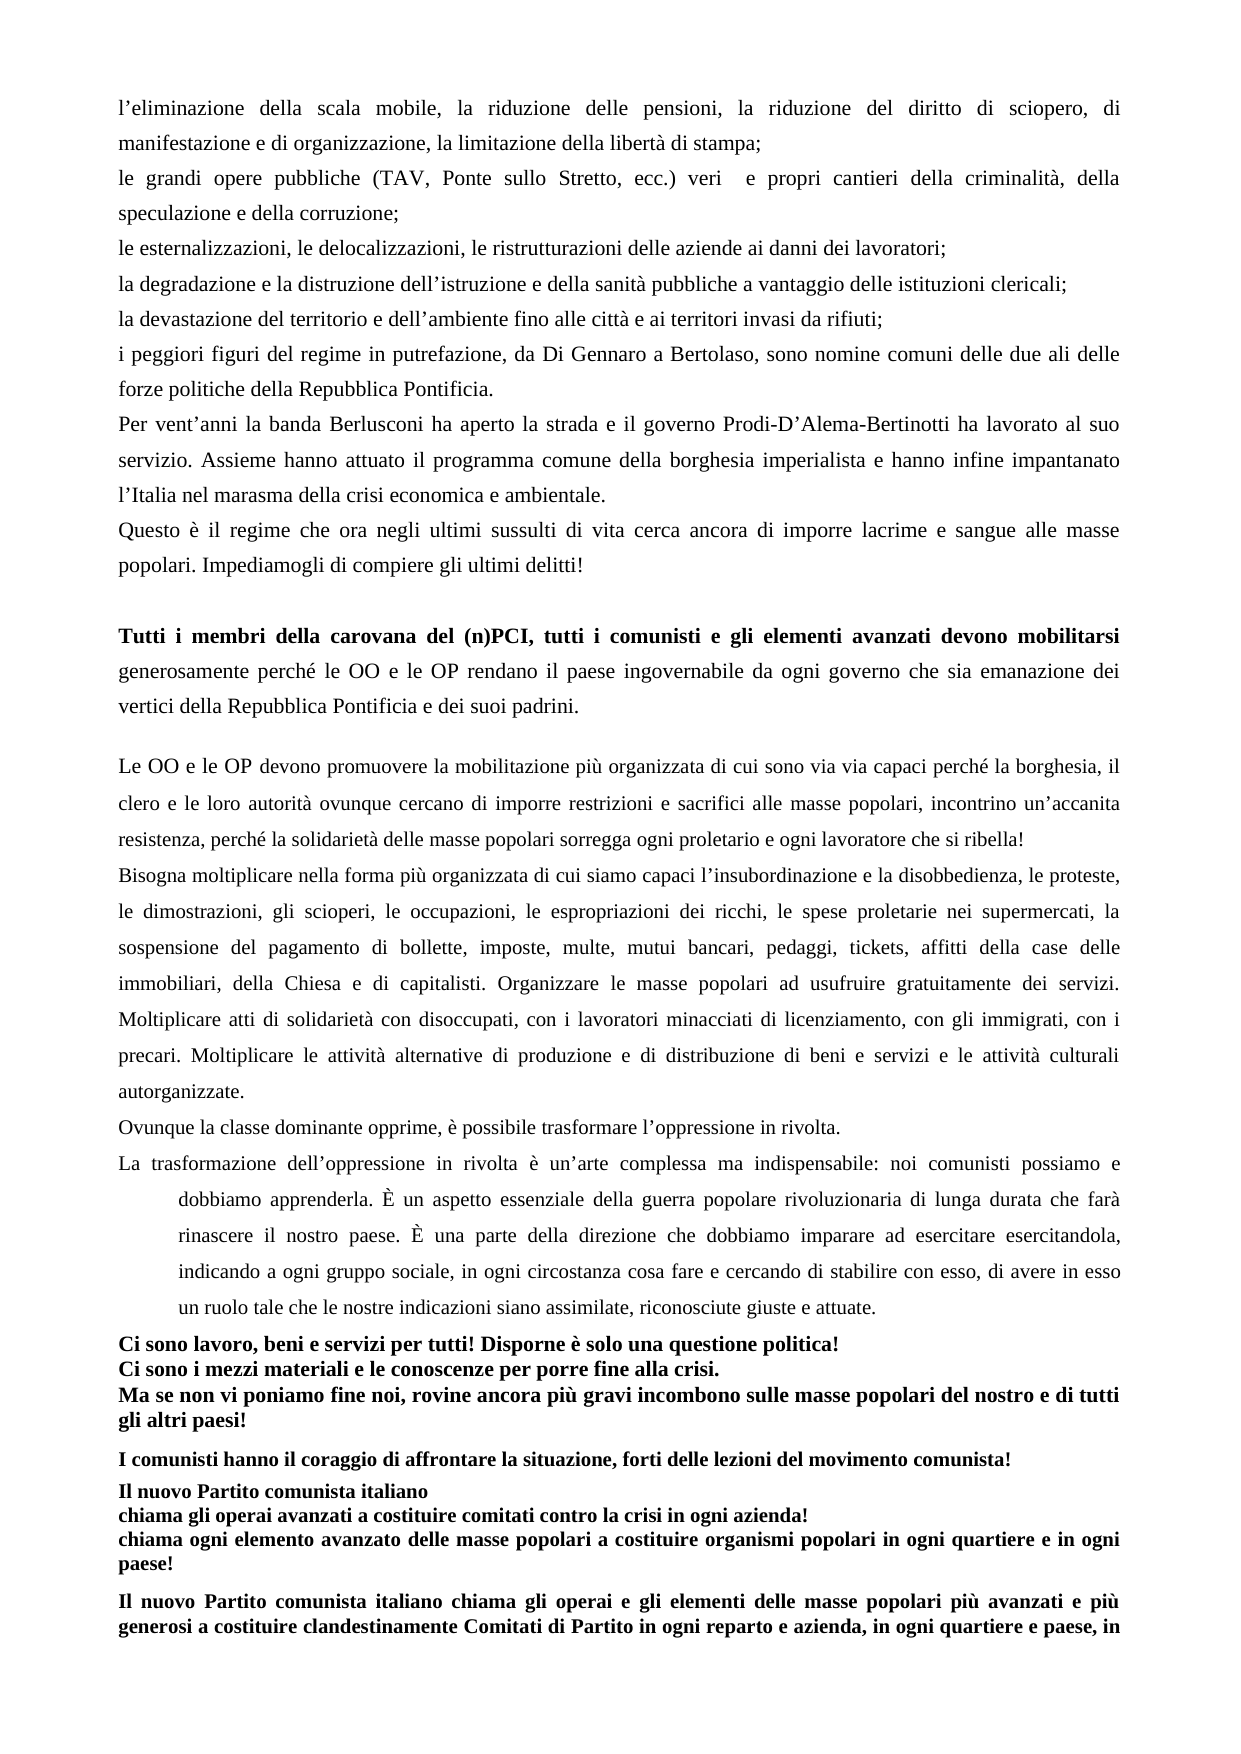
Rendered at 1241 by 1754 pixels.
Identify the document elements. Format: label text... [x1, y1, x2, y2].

text Questo è il regime che ora negli ultimi sussulti di vita cerca ancora di imporre lacrime e sangue alle masse popolari. Impediamogli di compiere gli ultimi delitti! [118, 517, 1122, 577]
text Bisogna moltiplicare nella forma più organizzata di cui siamo capaci l’insubordinazione e la disobbedienza, le proteste, le dimostrazioni, gli scioperi, le occupazioni, le espropriazioni dei ricchi, le spese proletarie nei supermercati, la sospensione del pagamento di bollette, imposte, multe, mutui bancari, pedaggi, tickets, affitti della case delle immobiliari, della Chiesa e di capitalisti. Organizzare le masse popolari ad usufruire gratuitamente dei servizi. Moltiplicare atti di solidarietà con disoccupati, con i lavoratori minacciati di licenziamento, con gli immigrati, con i precari. Moltiplicare le attività alternative di produzione e di distribuzione di beni e servizi e le attività culturali autorganizzate. [118, 863, 1122, 1103]
text Tutti i membri della carovana del (n)PCI, tutti i comunisti e gli elementi avanzati devono mobilitarsi generosamente perché le OO e le OP rendano il paese ingovernabile da ogni governo che sia emanazione dei vertici della Repubblica Pontificia e dei suoi padrini. [118, 623, 1122, 718]
text Per vent’anni la banda Berlusconi ha aperto la strada e il governo Prodi-D’Alema-Bertinotti ha lavorato al suo servizio. Assieme hanno attuato il programma comune della borghesia imperialista e hanno infine impantanato l’Italia nel marasma della crisi economica e ambientale. [118, 411, 1122, 507]
subtitle Ovunque la classe dominante opprime, è possibile trasformare l’oppressione in rivolta. [118, 1115, 1122, 1139]
text l’eliminazione della scala mobile, la riduzione delle pensioni, la riduzione del diritto di sciopero, di manifestazione e di organizzazione, la limitazione della libertà di stampa; [118, 94, 1122, 155]
text chiama gli operai avanzati a costituire comitati contro la crisi in ogni azienda! [118, 1503, 1122, 1527]
text la degradazione e la distruzione dell’istruzione e della sanità pubbliche a vantaggio delle istituzioni clericali; [118, 271, 1122, 296]
text la devastazione del territorio e dell’ambiente fino alle città e ai territori invasi da rifiuti; [118, 306, 1122, 331]
text I comunisti hanno il coraggio di affrontare la situazione, forti delle lezioni del movimento comunista! [118, 1446, 1122, 1471]
text Ci sono i mezzi materiali e le conoscenze per porre fine alla crisi. [118, 1356, 1122, 1382]
subtitle La trasformazione dell’oppressione in rivolta è un’arte complessa ma indispensabile: noi comunisti possiamo e dobbiamo apprenderla. È un aspetto essenziale della guerra popolare rivoluzionaria di lunga durata che farà rinascere il nostro paese. È una parte della direzione che dobbiamo imparare ad esercitare esercitandola, indicando a ogni gruppo sociale, in ogni circostanza cosa fare e cercando di stabilire con esso, di avere in esso un ruolo tale che le nostre indicazioni siano assimilate, riconosciute giuste e attuate. [118, 1151, 1122, 1319]
text Le OO e le OP devono promuovere la mobilitazione più organizzata di cui sono via via capaci perché la borghesia, il clero e le loro autorità ovunque cercano di imporre restrizioni e sacrifici alle masse popolari, incontrino un’accanita resistenza, perché la solidarietà delle masse popolari sorregga ogni proletario e ogni lavoratore che si ribella! [118, 753, 1122, 851]
text Ci sono lavoro, beni e servizi per tutti! Disporne è solo una questione politica! [118, 1331, 1122, 1356]
text Il nuovo Partito comunista italiano chiama gli operai e gli elementi delle masse popolari più avanzati e più generosi a costituire clandestinamente Comitati di Partito in ogni reparto e azienda, in ogni quartiere e paese, in [118, 1589, 1122, 1638]
text Ma se non vi poniamo fine noi, rovine ancora più gravi incombono sulle masse popolari del nostro e di tutti gli altri paesi! [118, 1382, 1122, 1432]
text Il nuovo Partito comunista italiano [118, 1479, 1122, 1503]
text i peggiori figuri del regime in putrefazione, da Di Gennaro a Bertolaso, sono nomine comuni delle due ali delle forze politiche della Repubblica Pontificia. [118, 341, 1122, 401]
text le grandi opere pubbliche (TAV, Ponte sullo Stretto, ecc.) veri e propri cantieri della criminalità, della speculazione e della corruzione; [118, 165, 1122, 225]
text le esternalizzazioni, le delocalizzazioni, le ristrutturazioni delle aziende ai danni dei lavoratori; [118, 235, 1122, 261]
text chiama ogni elemento avanzato delle masse popolari a costituire organismi popolari in ogni quartiere e in ogni paese! [118, 1527, 1122, 1575]
